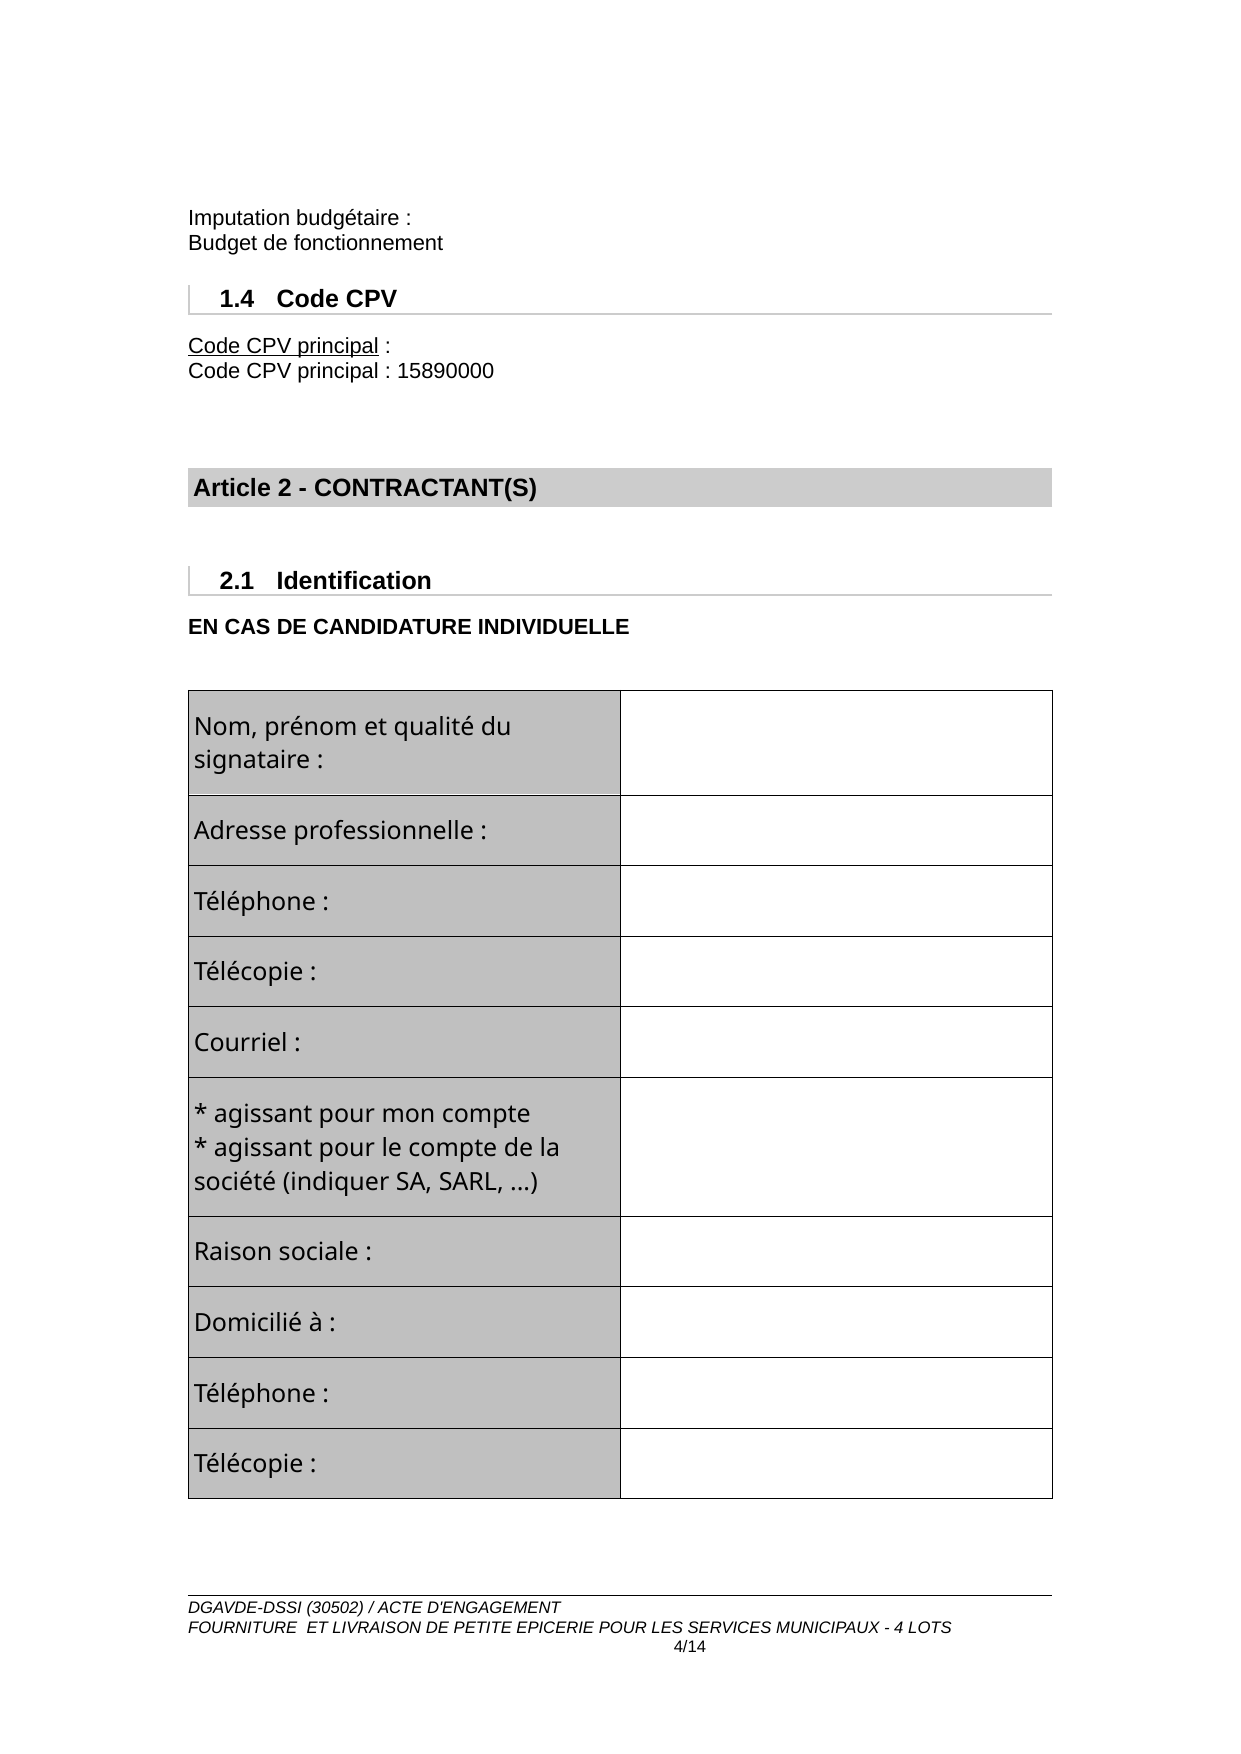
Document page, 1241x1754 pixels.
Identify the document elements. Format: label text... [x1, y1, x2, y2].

text Code CPV principal : 15890000 [188, 358, 1052, 383]
table_cell Téléphone : [189, 866, 620, 936]
table_cell [621, 866, 1052, 936]
table_cell * agissant pour mon compte * agissant pour le compte de la société (indiquer SA, SARL, ...) [189, 1078, 620, 1216]
table_cell Télécopie : [189, 1429, 620, 1498]
table_cell [621, 1358, 1052, 1428]
text Imputation budgétaire : [188, 204, 1052, 230]
table_cell [621, 1078, 1052, 1216]
text Code CPV principal : [188, 333, 1052, 358]
text EN CAS DE CANDIDATURE INDIVIDUELLE [188, 614, 1052, 639]
table_cell [621, 1007, 1052, 1077]
table_cell Raison sociale : [189, 1217, 620, 1286]
table_cell Adresse professionnelle : [189, 796, 620, 865]
table_cell Courriel : [189, 1007, 620, 1077]
table_cell [621, 1429, 1052, 1498]
table_header Nom, prénom et qualité du signataire : [189, 691, 620, 794]
table_cell Domicilié à : [189, 1287, 620, 1357]
table_cell [621, 937, 1052, 1006]
subtitle Identification [190, 566, 1052, 594]
table_cell Téléphone : [189, 1358, 620, 1428]
table_cell [621, 1217, 1052, 1286]
table_cell Télécopie : [189, 937, 620, 1006]
table_cell [621, 796, 1052, 865]
subtitle Code CPV [188, 284, 1052, 313]
table_header [621, 691, 1052, 794]
table_cell [621, 1287, 1052, 1357]
text Budget de fonctionnement [188, 230, 1052, 255]
subtitle CONTRACTANT(S) [190, 470, 1050, 504]
